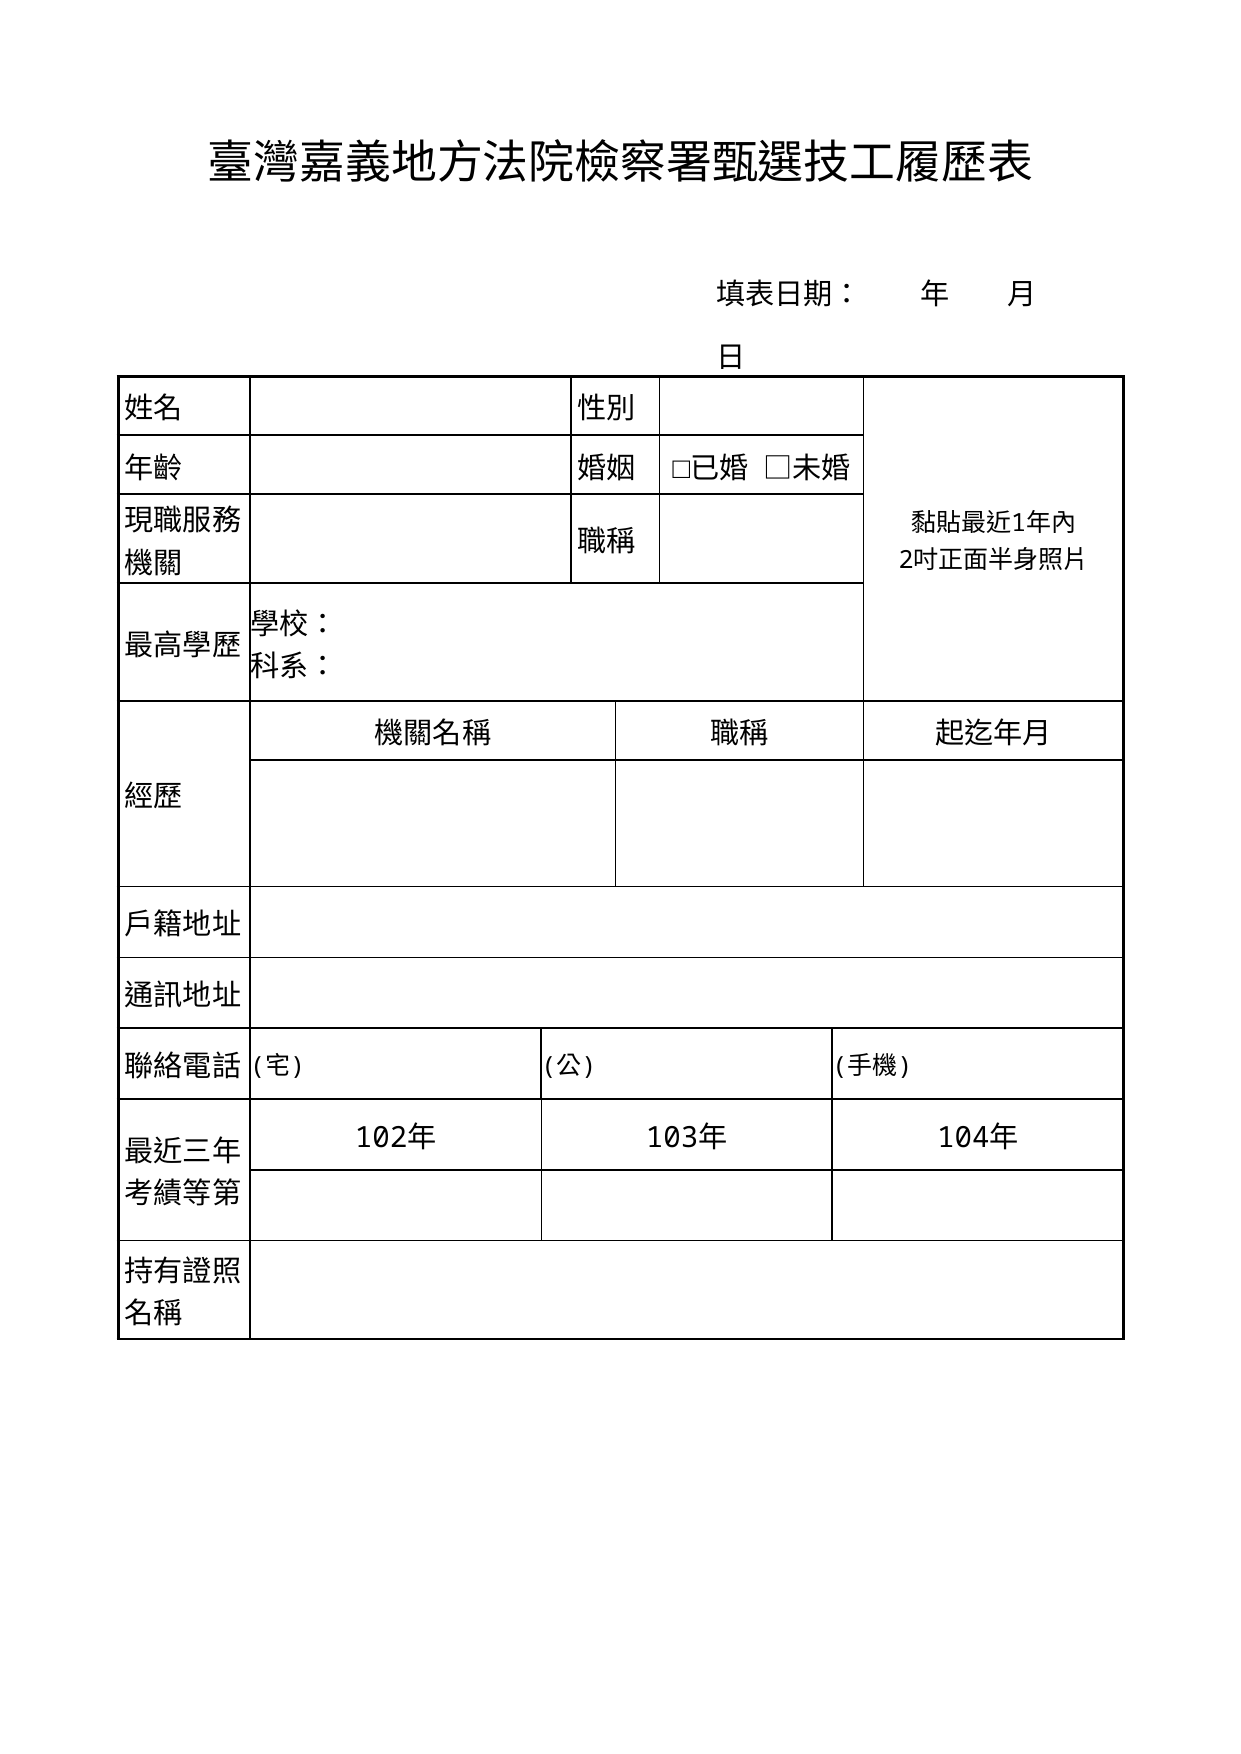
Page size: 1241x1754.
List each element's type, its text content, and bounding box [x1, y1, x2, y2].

table_cell □已婚 □未婚 [660, 436, 863, 493]
table_header 黏貼最近1年內 2吋正面半身照片 [864, 378, 1122, 700]
table_cell [251, 1171, 541, 1240]
table_header 性別 [572, 378, 659, 434]
table_cell [251, 761, 615, 886]
table_cell 婚姻 [572, 436, 659, 493]
table_cell (公) [542, 1029, 831, 1098]
table_cell [251, 436, 570, 493]
table_header 姓名 [120, 378, 249, 434]
table_cell 最高學歷 [120, 584, 249, 700]
table_cell 職稱 [572, 495, 659, 582]
table_cell 102年 [251, 1100, 541, 1169]
table_cell 104年 [833, 1100, 1122, 1169]
text 臺灣嘉義地方法院檢察署甄選技工履歷表 [118, 125, 1122, 192]
table_cell 最近三年 考績等第 [120, 1100, 249, 1240]
table_cell [864, 761, 1122, 886]
table_cell 現職服務機關 [120, 495, 249, 582]
table_cell [660, 495, 863, 582]
table_cell (宅) [251, 1029, 540, 1098]
table_cell 聯絡電話 [120, 1029, 249, 1098]
table_header [660, 378, 863, 434]
table_cell [251, 958, 1122, 1027]
table_cell 年齡 [120, 436, 249, 493]
table_cell 起迄年月 [864, 702, 1122, 759]
table_cell (手機) [833, 1029, 1122, 1098]
table_cell [251, 887, 1122, 956]
text 填表日期： 年 月 日 [716, 250, 1122, 375]
table_cell 經歷 [120, 702, 249, 886]
table_cell [251, 495, 570, 582]
table_cell 機關名稱 [251, 702, 615, 759]
table_cell [616, 761, 863, 886]
table_cell [542, 1171, 831, 1240]
table_cell 學校： 科系： [251, 584, 863, 700]
table_cell 持有證照名稱 [120, 1241, 249, 1338]
table_cell 通訊地址 [120, 958, 249, 1027]
table_cell 戶籍地址 [120, 887, 249, 956]
table_cell [251, 1241, 1122, 1338]
table_cell [833, 1171, 1122, 1240]
table_header [251, 378, 570, 434]
table_cell 職稱 [616, 702, 863, 759]
table_cell 103年 [542, 1100, 831, 1169]
